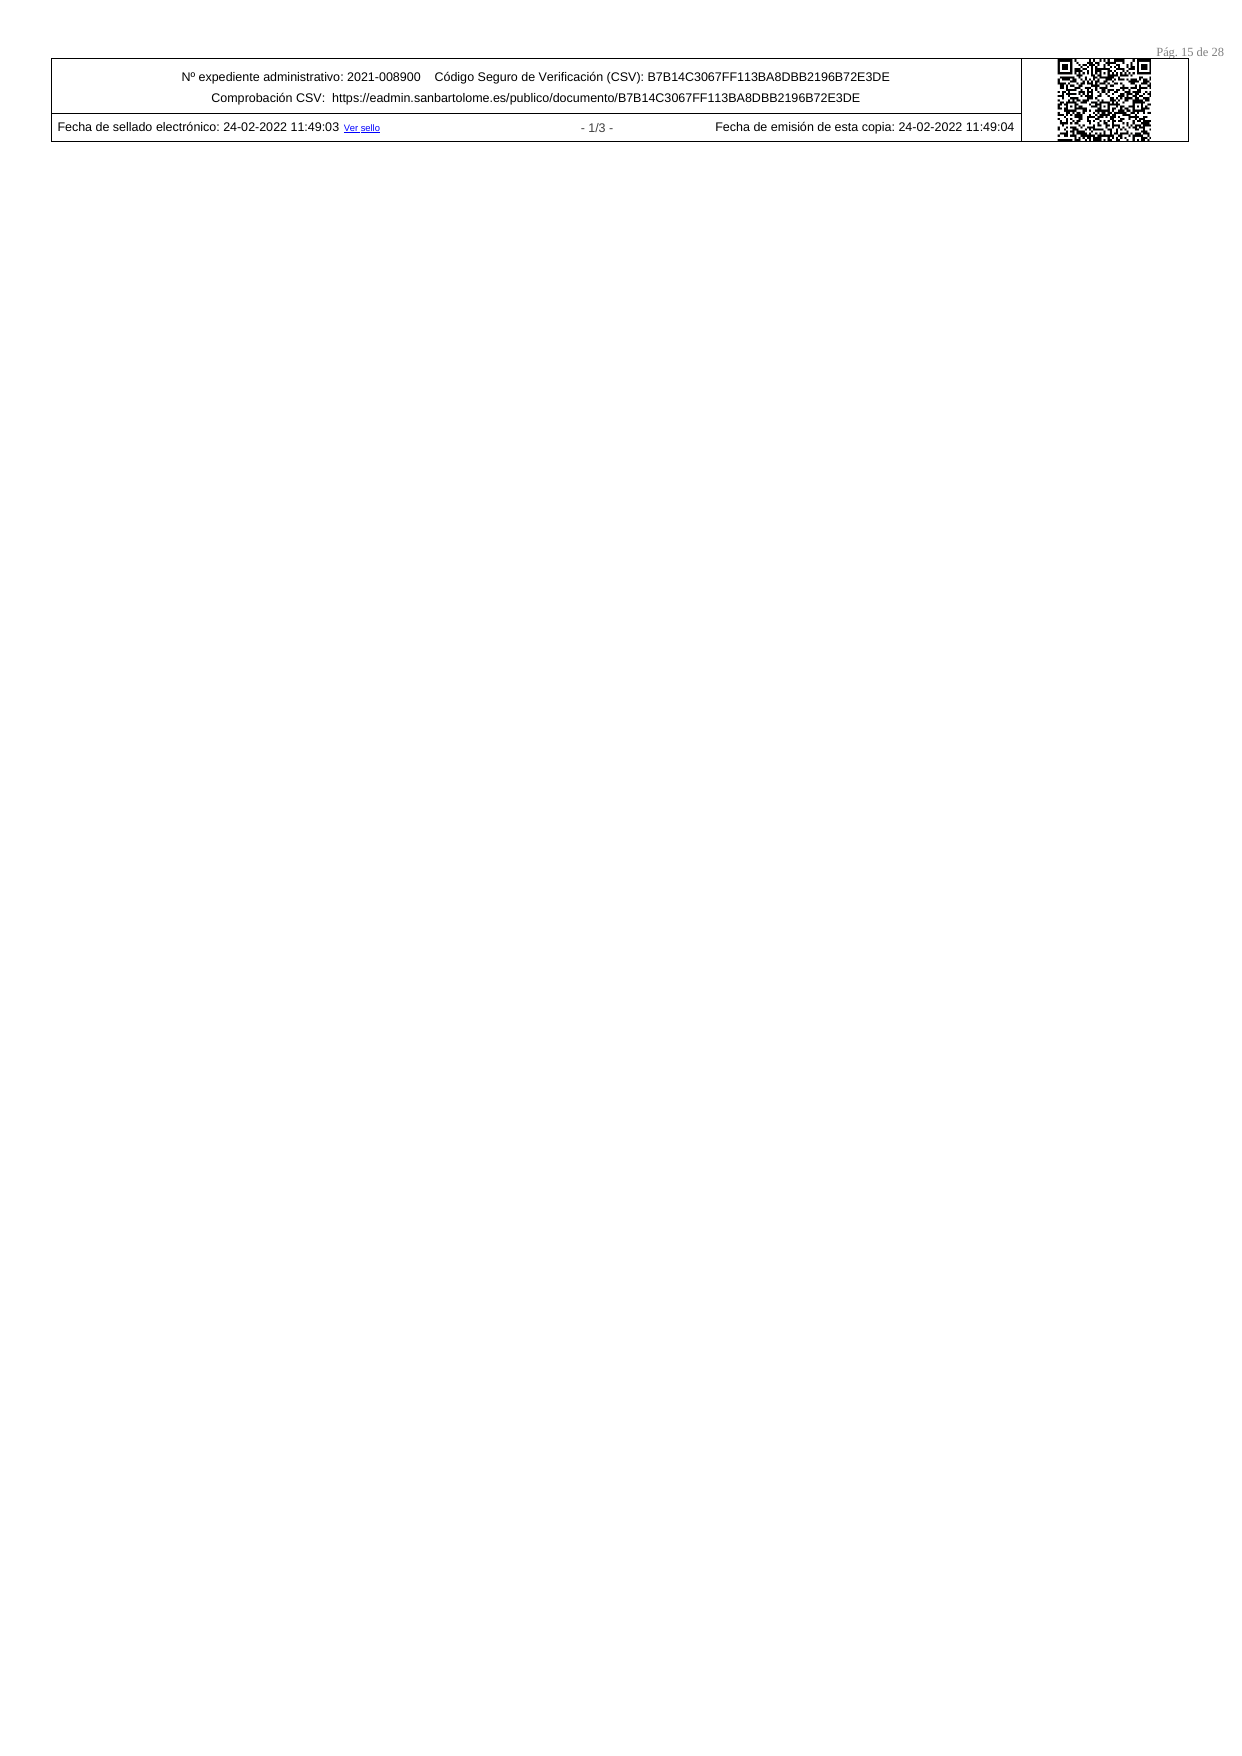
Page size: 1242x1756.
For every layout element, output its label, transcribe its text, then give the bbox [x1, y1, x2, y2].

table_header [1022, 59, 1057, 141]
picture [1057, 59, 1151, 141]
table_header [1151, 59, 1188, 141]
table_cell Nº expediente administrativo: 2021-008900 Código Seguro de Verificación (CSV): B7B14C3067FF113BA8DBB2196B72E3DE Comprobación CSV: https://eadmin.sanbartolome.es/publico/documento/B7B14C3067FF113BA8DBB2196B72E3DE [52, 59, 1021, 112]
table_cell Fecha de sellado electrónico: 24-02-2022 11:49:03 Ver sello - 1/3 - Fecha de emisión de esta copia: 24-02-2022 11:49:04 [52, 114, 1021, 141]
